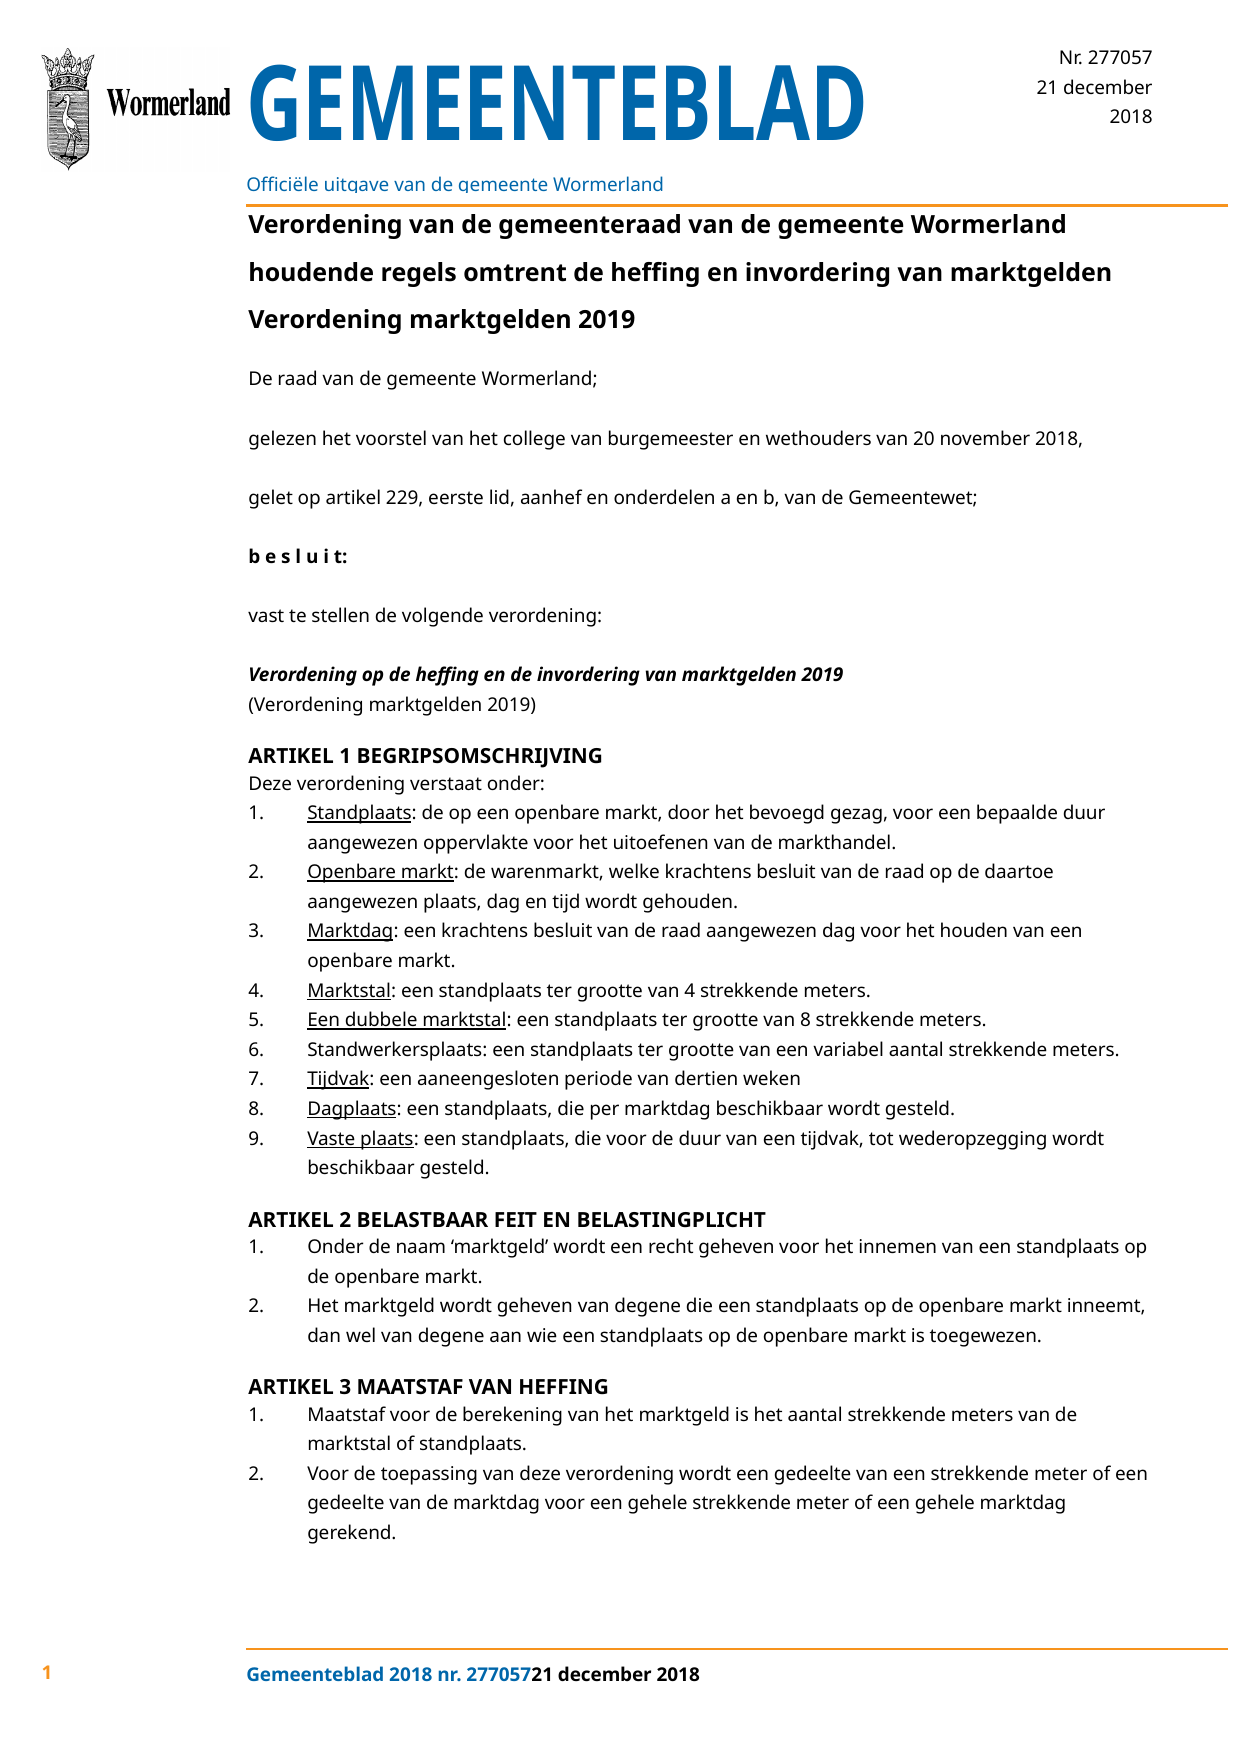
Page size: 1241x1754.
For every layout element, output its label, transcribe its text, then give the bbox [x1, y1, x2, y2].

list Maatstaf voor de berekening van het marktgeld is het aantal strekkende meters van de marktstal of standplaats. [248, 1401, 1152, 1456]
text (Verordening marktgelden 2019) [248, 691, 1152, 717]
text ARTIKEL 2 BELASTBAAR FEIT EN BELASTINGPLICHT [248, 1205, 1152, 1233]
text ARTIKEL 3 MAATSTAF VAN HEFFING [248, 1372, 1152, 1401]
text Verordening van de gemeenteraad van de gemeente Wormerland houdende regels omtrent de heffing en invordering van marktgelden Verordening marktgelden 2019 [248, 207, 1152, 336]
text ARTIKEL 1 BEGRIPSOMSCHRIJVING [248, 741, 1152, 770]
text Verordening op de heffing en de invordering van marktgelden 2019 [248, 661, 1152, 687]
list Dagplaats: een standplaats, die per marktdag beschikbaar wordt gesteld. [248, 1095, 1152, 1121]
list Standwerkersplaats: een standplaats ter grootte van een variabel aantal strekkende meters. [248, 1036, 1152, 1062]
text gelezen het voorstel van het college van burgemeester en wethouders van 20 november 2018, [248, 425, 1152, 450]
list Tijdvak: een aaneengesloten periode van dertien weken [248, 1066, 1152, 1091]
list Het marktgeld wordt geheven van degene die een standplaats op de openbare markt inneemt, dan wel van degene aan wie een standplaats op de openbare markt is toegewezen. [248, 1292, 1152, 1348]
text De raad van de gemeente Wormerland; [248, 366, 1152, 391]
list Onder de naam ‘marktgeld’ wordt een recht geheven voor het innemen van een standplaats op de openbare markt. [248, 1233, 1152, 1288]
text vast te stellen de volgende verordening: [248, 602, 1152, 628]
text b e s l u i t: [248, 543, 1152, 569]
list Voor de toepassing van deze verordening wordt een gedeelte van een strekkende meter of een gedeelte van de marktdag voor een gehele strekkende meter of een gehele marktdag gerekend. [248, 1460, 1152, 1545]
list Openbare markt: de warenmarkt, welke krachtens besluit van de raad op de daartoe aangewezen plaats, dag en tijd wordt gehouden. [248, 858, 1152, 914]
text gelet op artikel 229, eerste lid, aanhef en onderdelen a en b, van de Gemeentewet; [248, 484, 1152, 509]
list Vaste plaats: een standplaats, die voor de duur van een tijdvak, tot wederopzegging wordt beschikbaar gesteld. [248, 1125, 1152, 1180]
picture [41, 47, 231, 172]
list Marktdag: een krachtens besluit van de raad aangewezen dag voor het houden van een openbare markt. [248, 918, 1152, 973]
text Deze verordening verstaat onder: [248, 770, 1152, 796]
list Marktstal: een standplaats ter grootte van 4 strekkende meters. [248, 977, 1152, 1003]
list Standplaats: de op een openbare markt, door het bevoegd gezag, voor een bepaalde duur aangewezen oppervlakte voor het uitoefenen van de markthandel. [248, 799, 1152, 855]
list Een dubbele marktstal: een standplaats ter grootte van 8 strekkende meters. [248, 1006, 1152, 1032]
